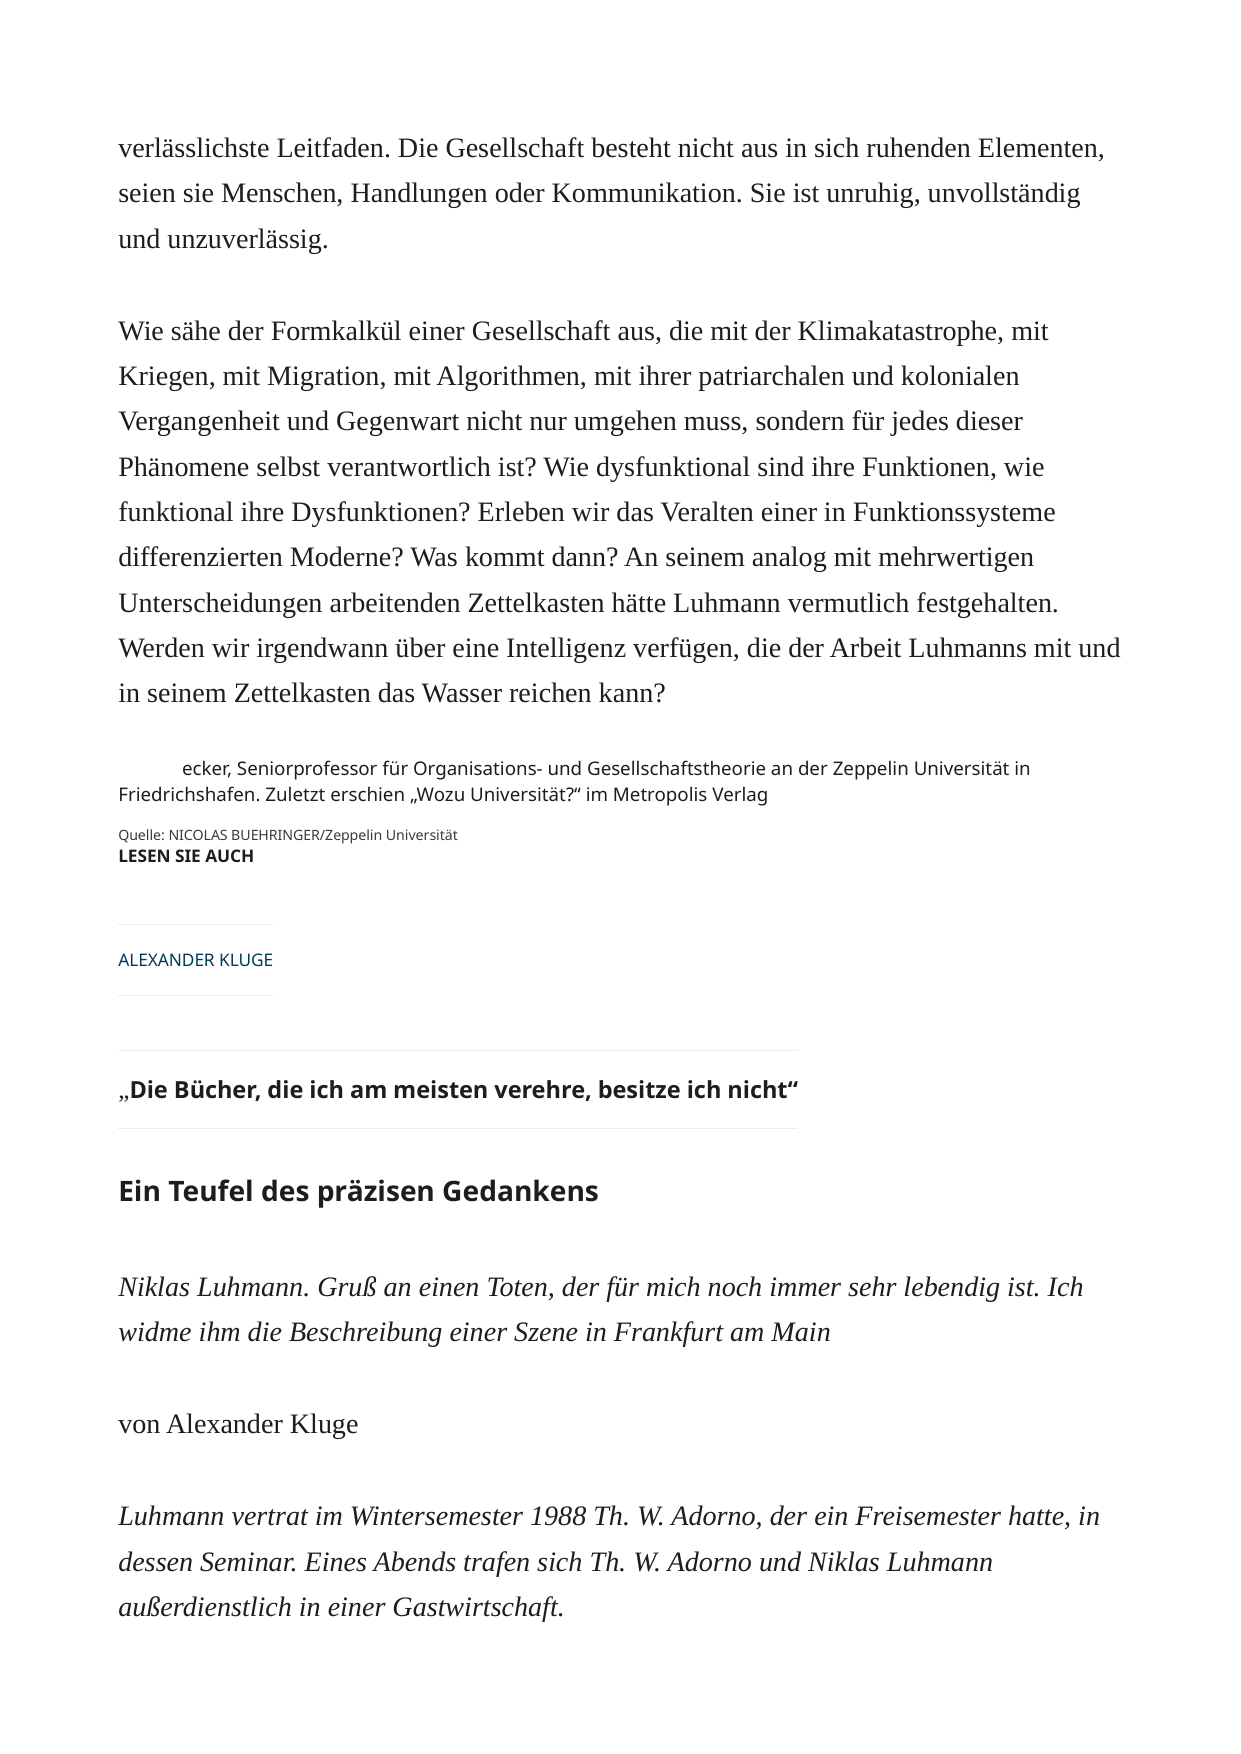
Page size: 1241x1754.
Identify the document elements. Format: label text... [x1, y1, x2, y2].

text LESEN SIE AUCH [118, 844, 1122, 868]
text Dirk Baecker, Seniorprofessor für Organisations- und Gesellschaftstheorie an der Zeppelin Universität in Friedrichshafen. Zuletzt erschien „Wozu Universität?“ im Metropolis Verlag [118, 756, 1122, 807]
text Luhmann vertrat im Wintersemester 1988 Th. W. Adorno, der ein Freisemester hatte, in dessen Seminar. Eines Abends trafen sich Th. W. Adorno und Niklas Luhmann außerdienstlich in einer Gastwirtschaft. [118, 1486, 1122, 1622]
text Niklas Luhmann. Gruß an einen Toten, der für mich noch immer sehr lebendig ist. Ich widme ihm die Beschreibung einer Szene in Frankfurt am Main [118, 1257, 1122, 1347]
text Quelle: NICOLAS BUEHRINGER/Zeppelin Universität [118, 825, 1122, 844]
subtitle Ein Teufel des präzisen Gedankens [118, 1160, 1122, 1210]
text „Die Bücher, die ich am meisten verehre, besitze ich nicht“ [118, 1049, 1122, 1128]
text Wie sähe der Formkalkül einer Gesellschaft aus, die mit der Klimakatastrophe, mit Kriegen, mit Migration, mit Algorithmen, mit ihrer patriarchalen und kolonialen Vergangenheit und Gegenwart nicht nur umgehen muss, sondern für jedes dieser Phänomene selbst verantwortlich ist? Wie dysfunktional sind ihre Funktionen, wie funktional ihre Dysfunktionen? Erleben wir das Veralten einer in Funktionssysteme differenzierten Moderne? Was kommt dann? An seinem analog mit mehrwertigen Unterscheidungen arbeitenden Zettelkasten hätte Luhmann vermutlich festgehalten. Werden wir irgendwann über eine Intelligenz verfügen, die der Arbeit Luhmanns mit und in seinem Zettelkasten das Wasser reichen kann? [118, 301, 1122, 709]
text verlässlichste Leitfaden. Die Gesellschaft besteht nicht aus in sich ruhenden Elementen, seien sie Menschen, Handlungen oder Kommunikation. Sie ist unruhig, unvollständig und unzuverlässig. [118, 118, 1122, 254]
text ALEXANDER KLUGE [118, 924, 1122, 995]
text von Alexander Kluge [118, 1394, 1122, 1439]
